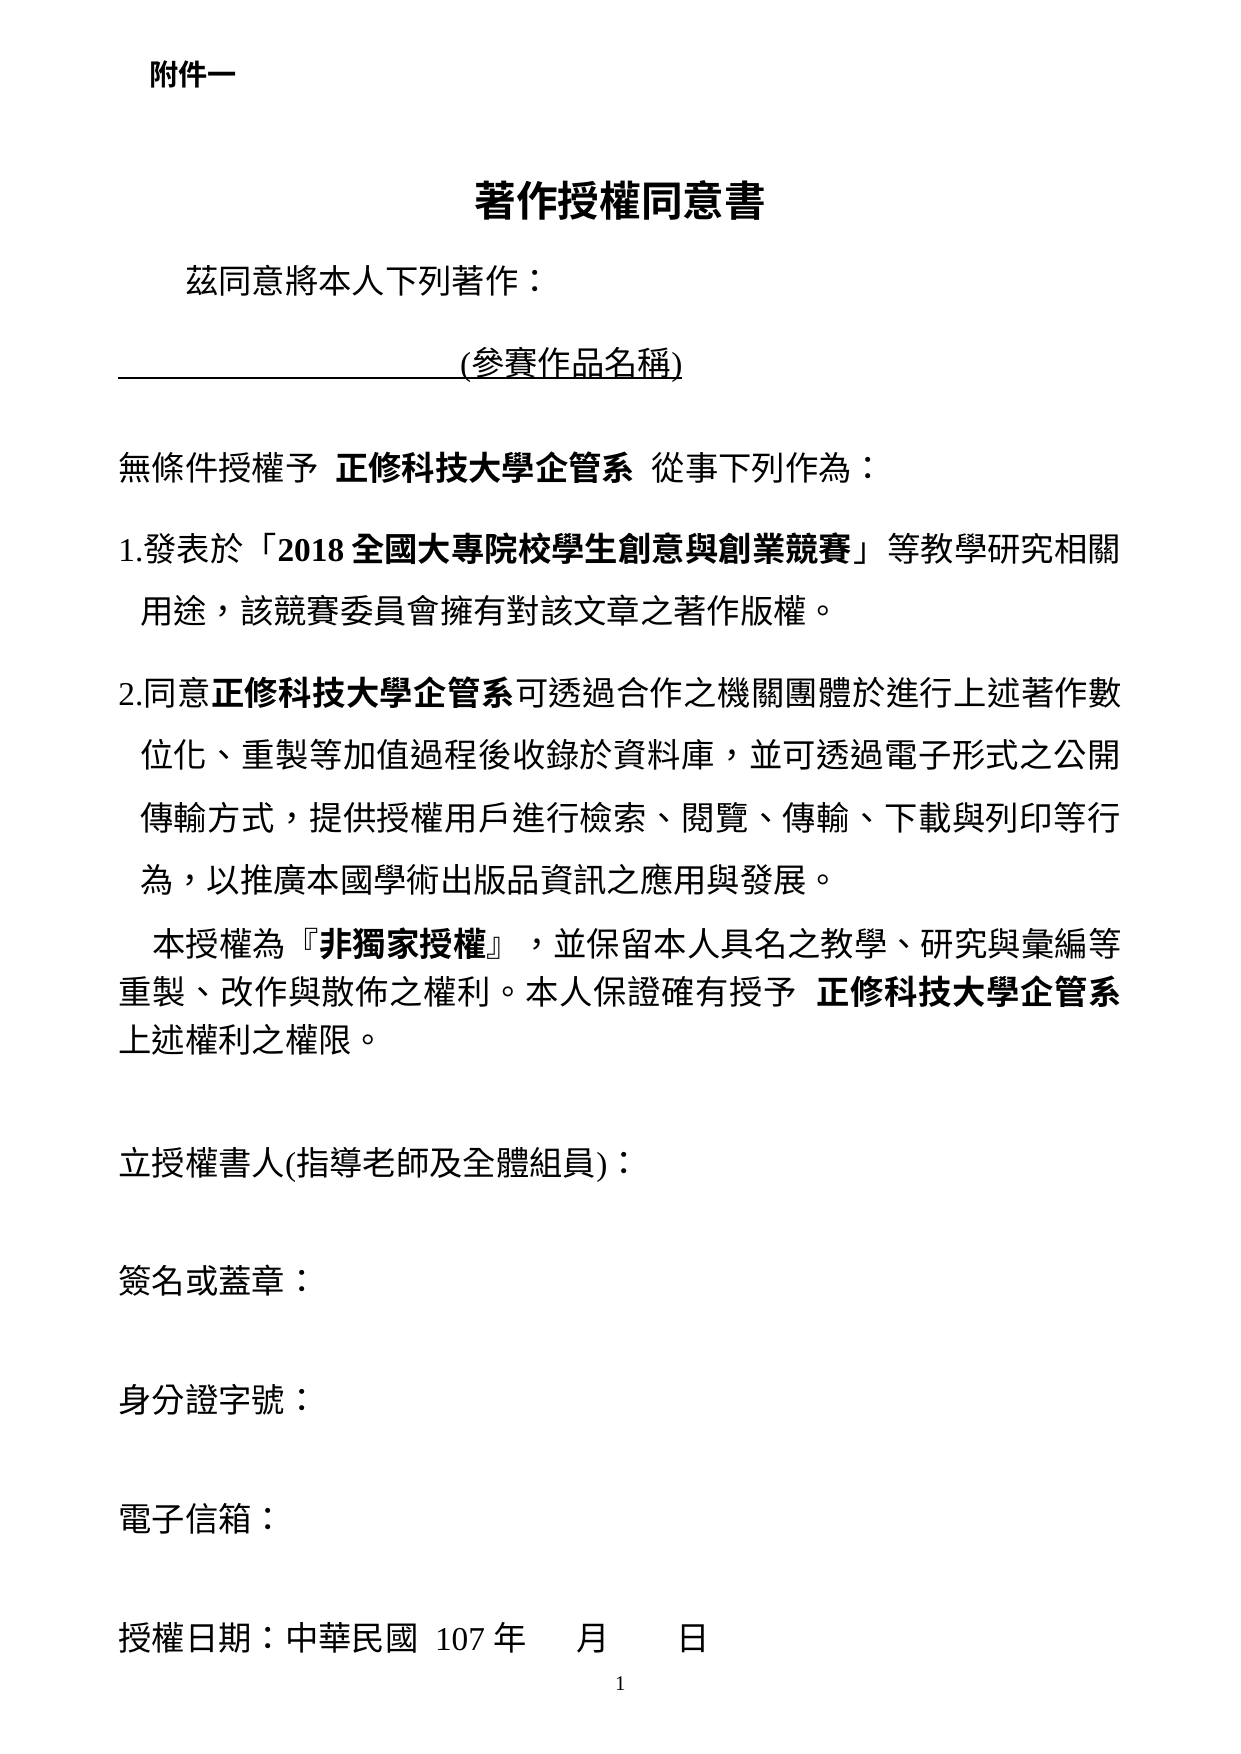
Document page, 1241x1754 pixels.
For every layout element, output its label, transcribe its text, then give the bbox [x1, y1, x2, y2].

text 附件一 [149, 52, 266, 94]
text 本授權為『非獨家授權』，並保留本人具名之教學、研究與彙編等重製、改作與散佈之權利。本人保證確有授予 正修科技大學企管系 上述權利之權限。 [118, 918, 1122, 1062]
text 無條件授權予 正修科技大學企管系 從事下列作為： [118, 424, 1122, 487]
text [134, 44, 281, 134]
text (參賽作品名稱) [118, 319, 1122, 381]
text 簽名或蓋章： [118, 1237, 1122, 1300]
text 授權日期：中華民國 107 年 月 日 [118, 1594, 1122, 1656]
text 著作授權同意書 [118, 156, 1122, 219]
text 2.同意正修科技大學企管系可透過合作之機關團體於進行上述著作數位化、重製等加值過程後收錄於資料庫，並可透過電子形式之公開傳輸方式，提供授權用戶進行檢索、閱覽、傳輸、下載與列印等行為，以推廣本國學術出版品資訊之應用與發展。 [118, 649, 1122, 899]
text 茲同意將本人下列著作： [118, 237, 1122, 300]
text 1.發表於「2018全國大專院校學生創意與創業競賽」等教學研究相關用途，該競賽委員會擁有對該文章之著作版權。 [118, 505, 1122, 630]
text 立授權書人(指導老師及全體組員)： [118, 1119, 1122, 1181]
text 電子信箱： [118, 1475, 1122, 1537]
text 身分證字號： [118, 1356, 1122, 1419]
